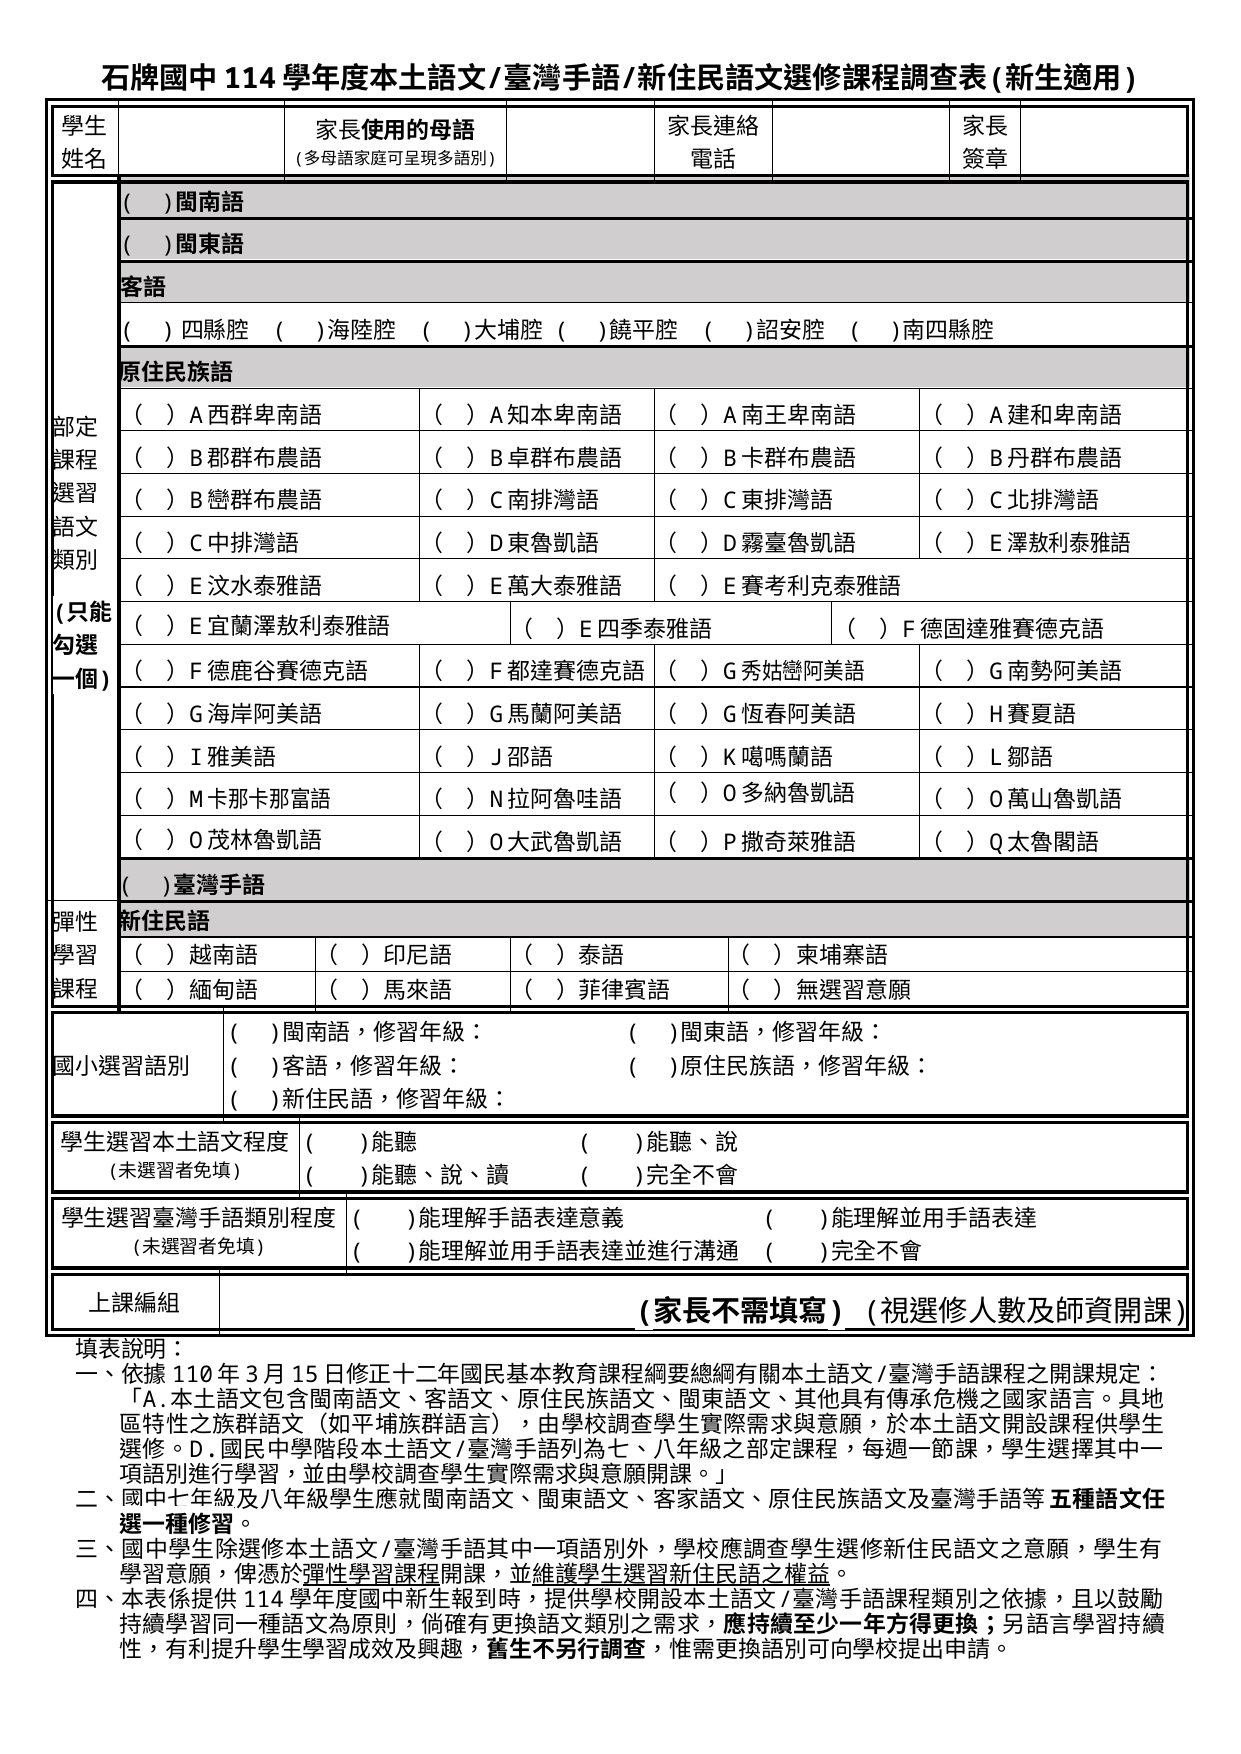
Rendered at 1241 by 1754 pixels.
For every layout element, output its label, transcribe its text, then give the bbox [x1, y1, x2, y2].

table_cell （ ）N拉阿魯哇語 [420, 773, 654, 814]
table_cell （ ）A西群卑南語 [121, 389, 419, 430]
table_header 家長使用的母語 (多母語家庭可呈現多語別) [285, 108, 506, 174]
table_cell 國小選習語別 [56, 1057, 71, 1073]
table_cell ( )臺灣手語 [121, 860, 1186, 900]
table_cell （ ）Q太魯閣語 [920, 816, 1186, 857]
table_cell ( )能聽 ( )能聽、說 ( )能聽、說、讀 ( )完全不會 [300, 1114, 1190, 1190]
text 二、國中七年級及八年級學生應就閩南語文、閩東語文、客家語文、原住民族語文及臺灣手語等五種語文任選一種修習。 [75, 1487, 1165, 1537]
table_cell 原住民族語 [121, 348, 1186, 387]
table_cell （ ）E宜蘭澤敖利泰雅語 [121, 602, 510, 644]
table_cell ( ) 四縣腔 ( )海陸腔 ( )大埔腔 ( )饒平腔 ( )詔安腔 ( )南四縣腔 [121, 303, 1186, 345]
table_cell 新住民語 [121, 903, 1186, 936]
table_cell （ ）J邵語 [420, 730, 654, 772]
table_cell 上課編組 [50, 1266, 219, 1328]
table_cell 部定課程選習語文類別 (只能勾選一個) [50, 174, 117, 900]
table_cell （ ）馬來語 [316, 972, 510, 1005]
table_cell （ ）菲律賓語 [511, 972, 728, 1005]
table_cell （ ）E萬大泰雅語 [420, 559, 654, 601]
table_cell ( )閩東語 [121, 220, 1186, 259]
table_header [950, 101, 1020, 105]
table_cell （ ）G秀姑巒阿美語 [655, 645, 919, 686]
table_cell （ ）B巒群布農語 [121, 474, 419, 516]
table_cell 國小選習語別 [54, 1014, 223, 1114]
table_cell （ ）C中排灣語 [121, 517, 419, 558]
table_cell ( )閩南語，修習年級： ( )閩東語，修習年級： ( )客語，修習年級： ( )原住民族語，修習年級： ( )新住民語，修習年級： [729, 1005, 1190, 1114]
text 填表說明： [75, 1337, 1165, 1362]
table_header [1021, 108, 1186, 174]
table_cell （ ）B郡群布農語 [121, 431, 419, 473]
text 三、國中學生除選修本土語文/臺灣手語其中一項語別外，學校應調查學生選修新住民語文之意願，學生有學習意願，俾憑於彈性學習課程開課，並維護學生選習新住民語之權益。 [75, 1537, 1165, 1587]
table_header 家長連絡電話 [655, 108, 772, 174]
table_cell （ ）K噶嗎蘭語 [655, 730, 919, 772]
table_cell （ ）O萬山魯凱語 [920, 773, 1186, 814]
table_cell ( )閩南語，修習年級： ( )閩東語，修習年級： ( )客語，修習年級： ( )原住民族語，修習年級： ( )新住民語，修習年級： [224, 1014, 1186, 1114]
table_cell （ ）B卓群布農語 [420, 431, 654, 473]
table_cell (家長不需填寫) (視選修人數及師資開課) [347, 1266, 1190, 1328]
table_cell 客語 [121, 263, 1186, 302]
table_cell （ ）O多納魯凱語 [655, 773, 919, 814]
table_cell （ ）O茂林魯凱語 [121, 816, 419, 857]
table_cell ( )閩南語 [121, 184, 1186, 217]
table_cell （ ）O大武魯凱語 [420, 816, 654, 857]
text 一、依據110年3月15日修正十二年國民基本教育課程綱要總綱有關本土語文/臺灣手語課程之開課規定：「A.本土語文包含閩南語文、客語文、原住民族語文、閩東語文、其他具有傳承危機之國家語言。具地區特性之族群語文（如平埔族群語言），由學校調查學生實際需求與意願，於本土語文開設課程供學生選修。D.國民中學階段本土語文/臺灣手語列為七、八年級之部定課程，每週一節課，學生選擇其中一項語別進行學習，並由學校調查學生實際需求與意願開課。」 [75, 1362, 1165, 1487]
table_cell 學生選習本土語文程度 (未選習者免填) [50, 1114, 223, 1190]
table_cell （ ）B卡群布農語 [655, 431, 919, 473]
table_cell （ ）印尼語 [316, 938, 510, 971]
table_cell （ ）A建和卑南語 [920, 389, 1186, 430]
text 四、本表係提供114學年度國中新生報到時，提供學校開設本土語文/臺灣手語課程類別之依據，且以鼓勵持續學習同一種語文為原則，倘確有更換語文類別之需求，應持續至少一年方得更換；另語言學習持續性，有利提升學生學習成效及興趣，舊生不另行調查，惟需更換語別可向學校提出申請。 [75, 1587, 1165, 1662]
table_cell （ ）C東排灣語 [655, 474, 919, 516]
table_header [119, 101, 284, 105]
table_header [655, 101, 772, 105]
table_cell 國小選習語別 [50, 1005, 117, 1114]
table_cell （ ）A南王卑南語 [655, 389, 919, 430]
table_cell （ ）M卡那卡那富語 [121, 773, 419, 814]
table_header [507, 101, 654, 105]
table_header [119, 108, 284, 174]
table_cell （ ）越南語 [121, 938, 315, 971]
table_cell ( )能理解手語表達意義 ( )能理解並用手語表達 ( )能理解並用手語表達並進行溝通 ( )完全不會 [347, 1190, 1190, 1266]
table_cell （ ）G南勢阿美語 [920, 645, 1186, 686]
table_cell （ ）E澤敖利泰雅語 [920, 517, 1186, 558]
table_cell （ ）G海岸阿美語 [121, 688, 419, 729]
table_cell （ ）C北排灣語 [920, 474, 1186, 516]
table_cell （ ）I雅美語 [121, 730, 419, 772]
table_header [507, 108, 654, 174]
table_cell （ ）D霧臺魯凱語 [655, 517, 919, 558]
table_cell 學生選習臺灣手語類別程度 (未選習者免填) [50, 1190, 299, 1266]
table_cell （ ）E四季泰雅語 [511, 602, 831, 644]
table_header [773, 101, 949, 105]
text 石牌國中114學年度本土語文/臺灣手語/新住民語文選修課程調查表(新生適用) [75, 48, 1165, 98]
table_cell （ ）H賽夏語 [920, 688, 1186, 729]
table_cell （ ）G恆春阿美語 [655, 688, 919, 729]
table_header [1021, 101, 1190, 174]
table_cell （ ）L鄒語 [920, 730, 1186, 772]
table_cell （ ）P撒奇萊雅語 [655, 816, 919, 857]
table_header [285, 101, 506, 105]
table_cell 學生選習本土語文程度 (未選習者免填) [54, 1124, 299, 1190]
table_cell 彈性學習課程 [54, 901, 117, 1005]
table_header 家長簽章 [950, 108, 1020, 174]
table_cell （ ）泰語 [511, 938, 728, 971]
table_header [773, 108, 949, 174]
table_cell （ ）C南排灣語 [420, 474, 654, 516]
table_cell （ ）E賽考利克泰雅語 [655, 559, 1186, 601]
table_cell 學生選習臺灣手語類別程度 (未選習者免填) [54, 1200, 346, 1266]
table_cell [1021, 174, 1190, 217]
table_cell （ ）E汶水泰雅語 [121, 559, 419, 601]
table_cell （ ）A知本卑南語 [420, 389, 654, 430]
table_cell （ ）柬埔寨語 [729, 938, 1186, 971]
table_cell (家長不需填寫) (視選修人數及師資開課) [220, 1276, 1186, 1328]
table_cell （ ）F德鹿谷賽德克語 [121, 645, 419, 686]
table_cell （ ）F德固達雅賽德克語 [832, 602, 1186, 644]
table_cell （ ）G馬蘭阿美語 [420, 688, 654, 729]
table_cell （ ）B丹群布農語 [920, 431, 1186, 473]
table_cell （ ）緬甸語 [121, 972, 315, 1005]
table_cell （ ）F都達賽德克語 [420, 645, 654, 686]
table_header 學生姓名 [50, 101, 118, 174]
table_cell （ ）無選習意願 [729, 972, 1186, 1005]
table_cell （ ）D東魯凱語 [420, 517, 654, 558]
